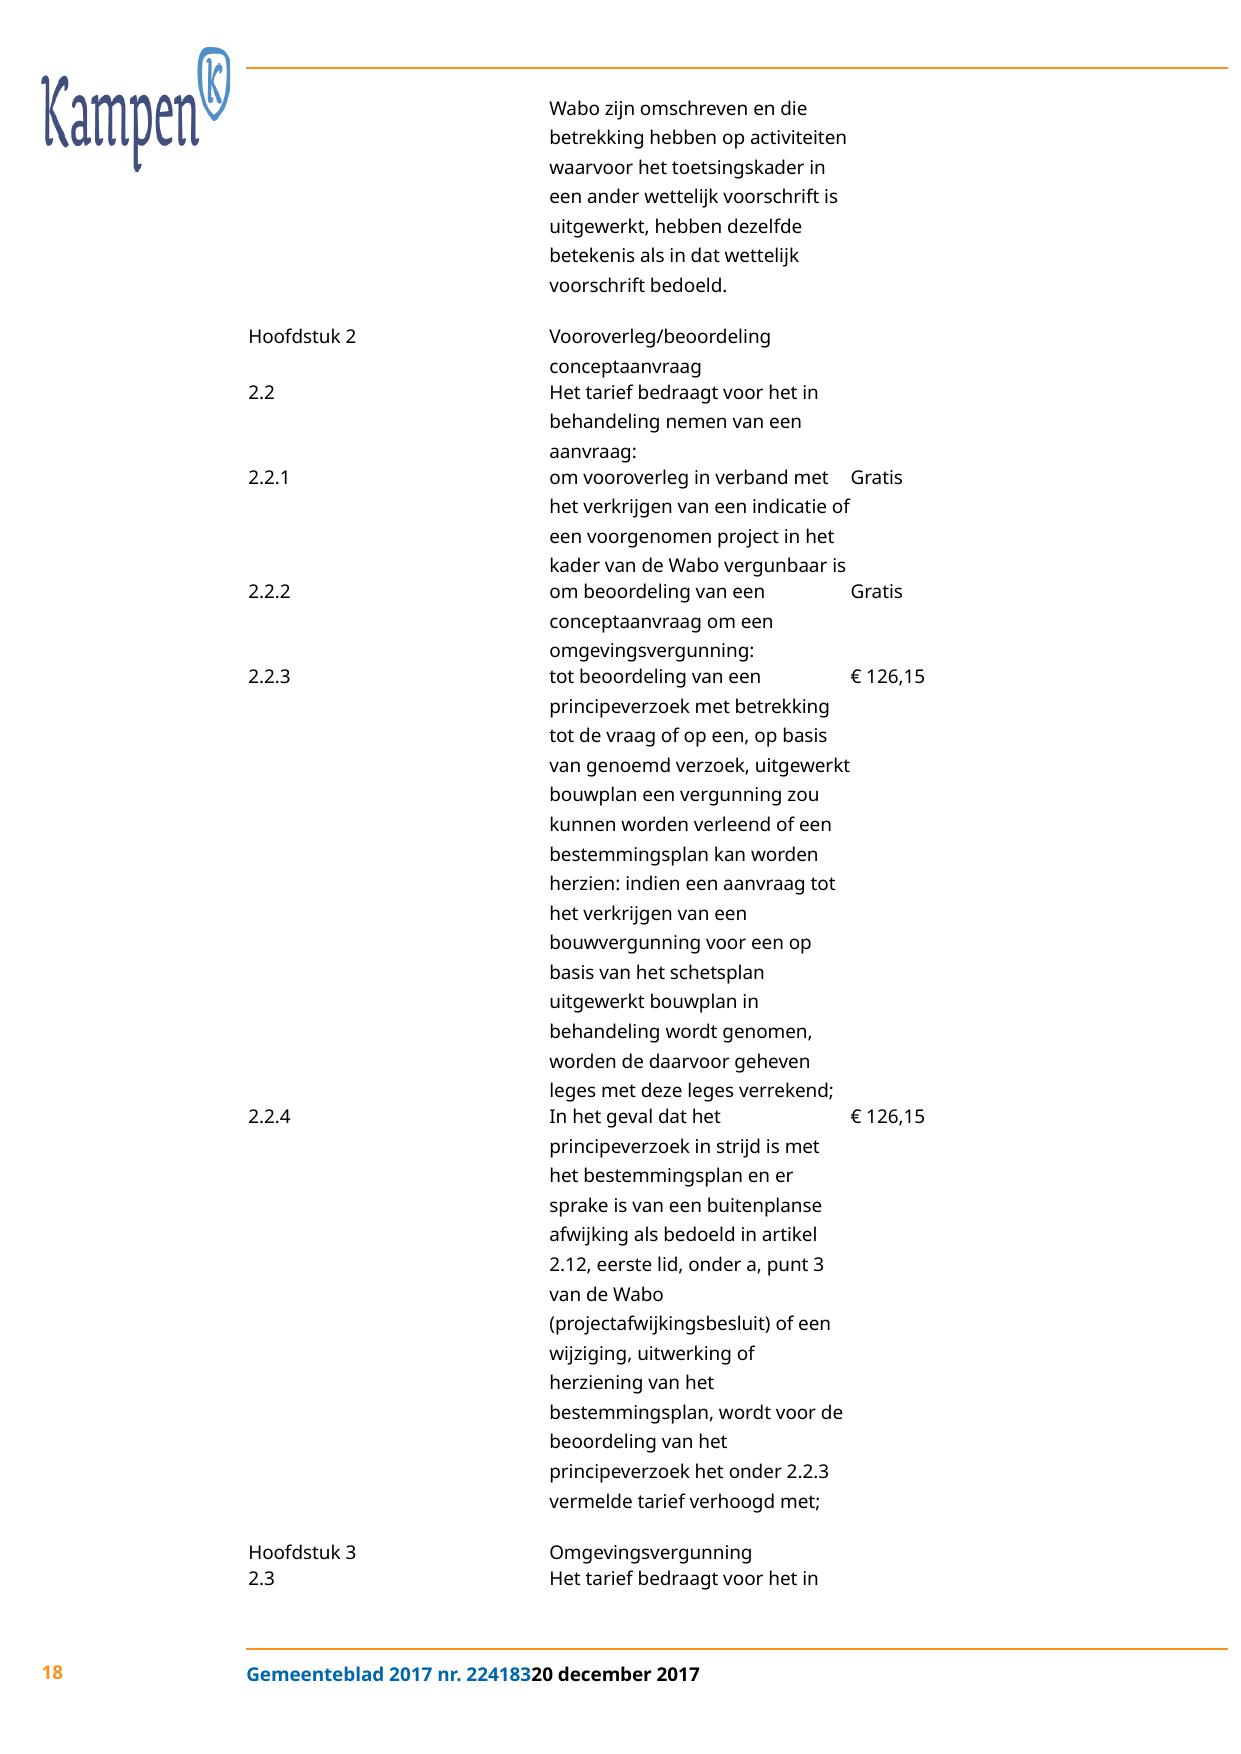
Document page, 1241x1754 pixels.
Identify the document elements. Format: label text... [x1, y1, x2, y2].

table_cell [850, 324, 1152, 379]
table_cell In het geval dat het principeverzoek in strijd is met het bestemmingsplan en er sprake is van een buitenplanse afwijking als bedoeld in artikel 2.12, eerste lid, onder a, punt 3 van de Wabo (projectafwijkingsbesluit) of een wijziging, uitwerking of herziening van het bestemmingsplan, wordt voor de beoordeling van het principeverzoek het onder 2.2.3 vermelde tarief verhoogd met; [549, 1103, 850, 1513]
table_cell Het tarief bedraagt voor het in behandeling nemen van een aanvraag: [549, 379, 850, 464]
table_cell Hoofdstuk 3 [248, 1539, 549, 1565]
table_cell 2.2.3 [248, 663, 549, 1103]
table_cell [850, 1514, 1152, 1539]
table_cell [549, 298, 850, 324]
table_cell 2.2.1 [248, 464, 549, 578]
table_cell 2.2 [248, 379, 549, 464]
table_cell 2.3 [248, 1565, 549, 1591]
table_cell tot beoordeling van een principeverzoek met betrekking tot de vraag of op een, op basis van genoemd verzoek, uitgewerkt bouwplan een vergunning zou kunnen worden verleend of een bestemmingsplan kan worden herzien: indien een aanvraag tot het verkrijgen van een bouwvergunning voor een op basis van het schetsplan uitgewerkt bouwplan in behandeling wordt genomen, worden de daarvoor geheven leges met deze leges verrekend; [549, 663, 850, 1103]
table_cell [248, 1514, 549, 1539]
table_cell 2.2.2 [248, 579, 549, 663]
table_cell [248, 298, 549, 324]
picture [41, 47, 231, 172]
table_cell 2.2.4 [248, 1103, 549, 1513]
table_cell [850, 379, 1152, 464]
table_cell € 126,15 [850, 663, 1152, 1103]
table_cell om vooroverleg in verband met het verkrijgen van een indicatie of een voorgenomen project in het kader van de Wabo vergunbaar is [549, 464, 850, 578]
table_cell Gratis [850, 579, 1152, 663]
table_cell Hoofdstuk 2 [248, 324, 549, 379]
table_cell € 126,15 [850, 1103, 1152, 1513]
table_cell Het tarief bedraagt voor het in [549, 1565, 850, 1591]
table_cell [850, 1539, 1152, 1565]
table_cell Omgevingsvergunning [549, 1539, 850, 1565]
table_cell [850, 95, 1152, 298]
table_cell Gratis [850, 464, 1152, 578]
table_cell om beoordeling van een conceptaanvraag om een omgevingsvergunning: [549, 579, 850, 663]
table_cell [248, 95, 549, 298]
table_cell Vooroverleg/beoordeling conceptaanvraag [549, 324, 850, 379]
table_cell [850, 1565, 1152, 1591]
table_cell [850, 298, 1152, 324]
table_cell Wabo zijn omschreven en die betrekking hebben op activiteiten waarvoor het toetsingskader in een ander wettelijk voorschrift is uitgewerkt, hebben dezelfde betekenis als in dat wettelijk voorschrift bedoeld. [549, 95, 850, 298]
table_cell [549, 1514, 850, 1539]
